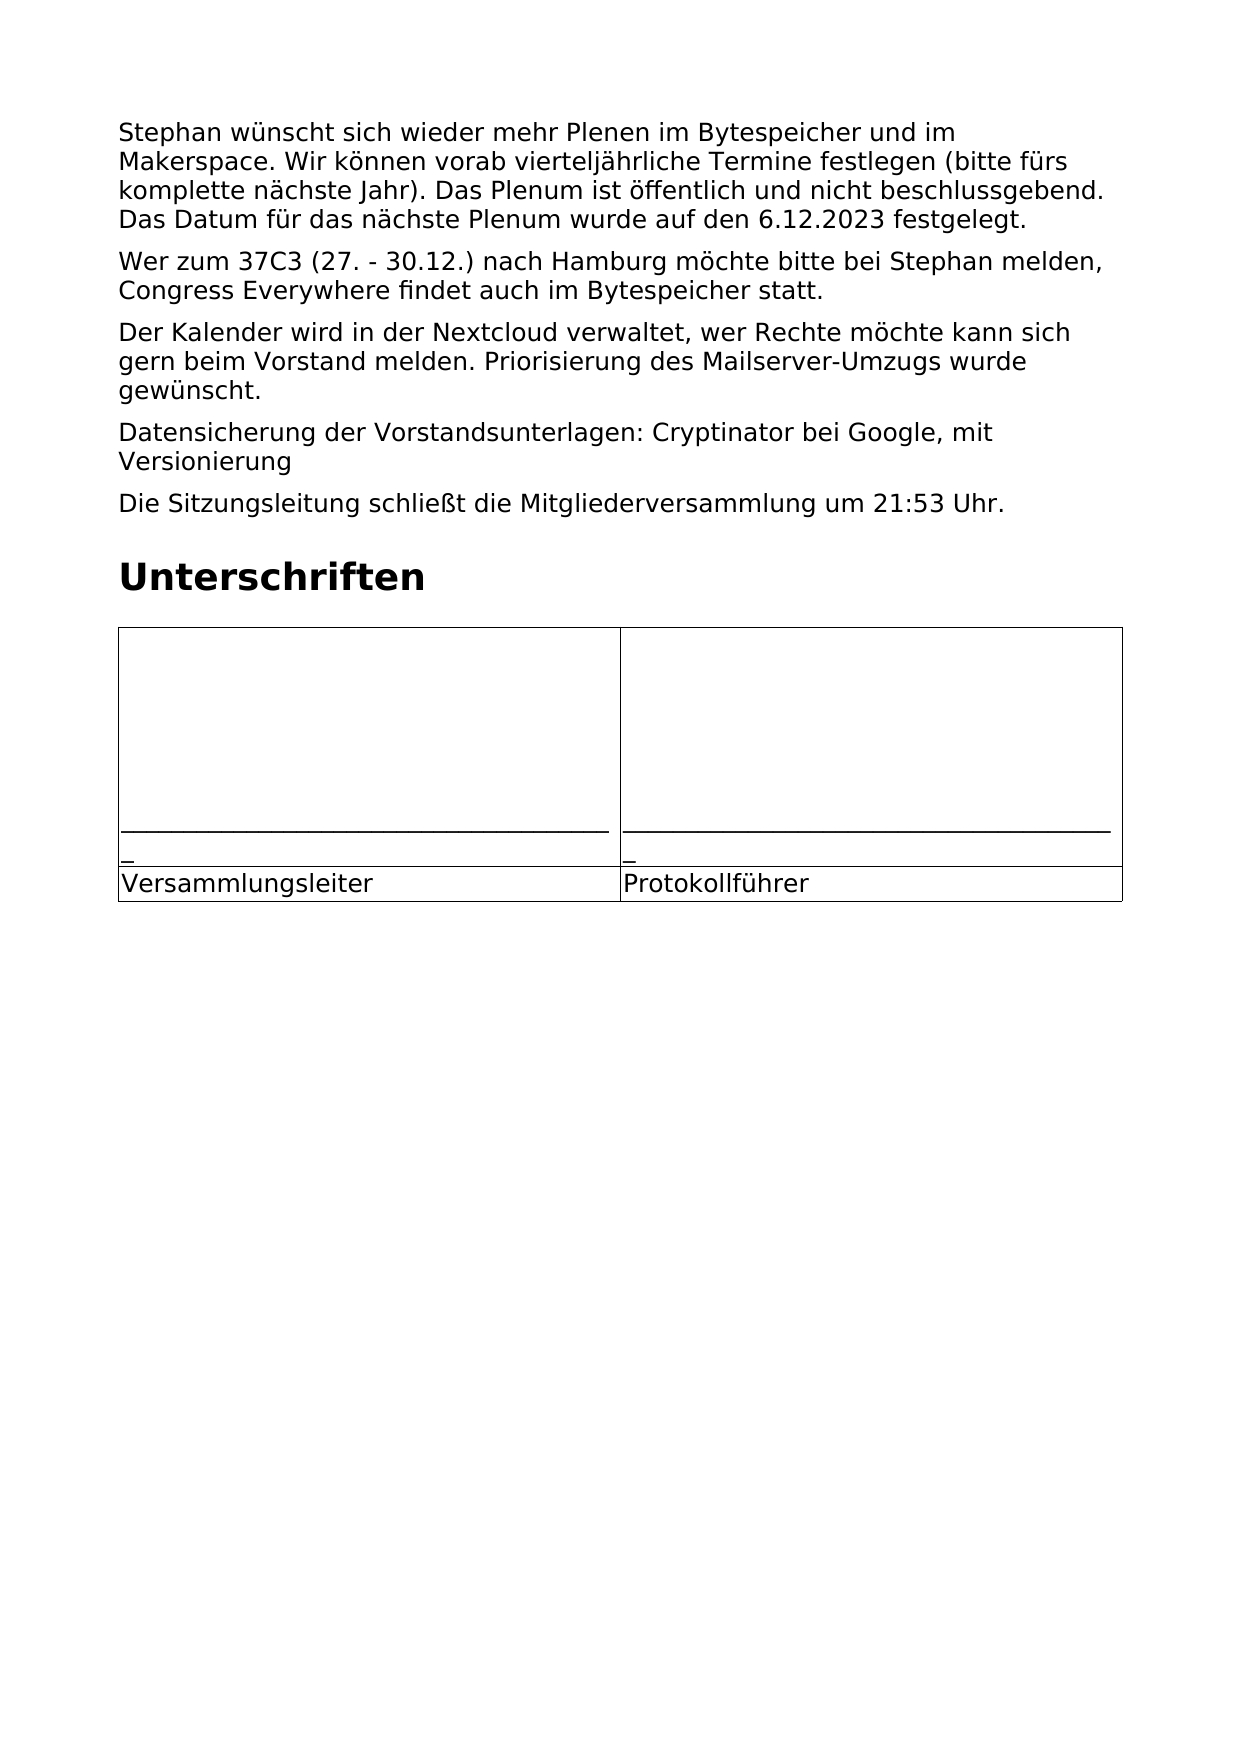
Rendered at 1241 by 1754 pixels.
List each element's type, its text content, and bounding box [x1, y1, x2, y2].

text Stephan wünscht sich wieder mehr Plenen im Bytespeicher und im Makerspace. Wir können vorab vierteljährliche Termine festlegen (bitte fürs komplette nächste Jahr). Das Plenum ist öffentlich und nicht beschlussgebend. Das Datum für das nächste Plenum wurde auf den 6.12.2023 festgelegt. [118, 118, 1122, 235]
text Die Sitzungsleitung schließt die Mitgliederversammlung um 21:53 Uhr. [118, 489, 1122, 518]
subtitle Unterschriften [118, 556, 1122, 599]
table_header ________________________________________ [621, 628, 1122, 866]
text Datensicherung der Vorstandsunterlagen: Cryptinator bei Google, mit Versionierung [118, 418, 1122, 476]
table_cell Protokollführer [621, 867, 1122, 901]
text Der Kalender wird in der Nextcloud verwaltet, wer Rechte möchte kann sich gern beim Vorstand melden. Priorisierung des Mailserver-Umzugs wurde gewünscht. [118, 318, 1122, 406]
table_header ________________________________________ [119, 628, 620, 866]
text Wer zum 37C3 (27. - 30.12.) nach Hamburg möchte bitte bei Stephan melden, Congress Everywhere findet auch im Bytespeicher statt. [118, 247, 1122, 306]
table_cell Versammlungsleiter [119, 867, 620, 901]
